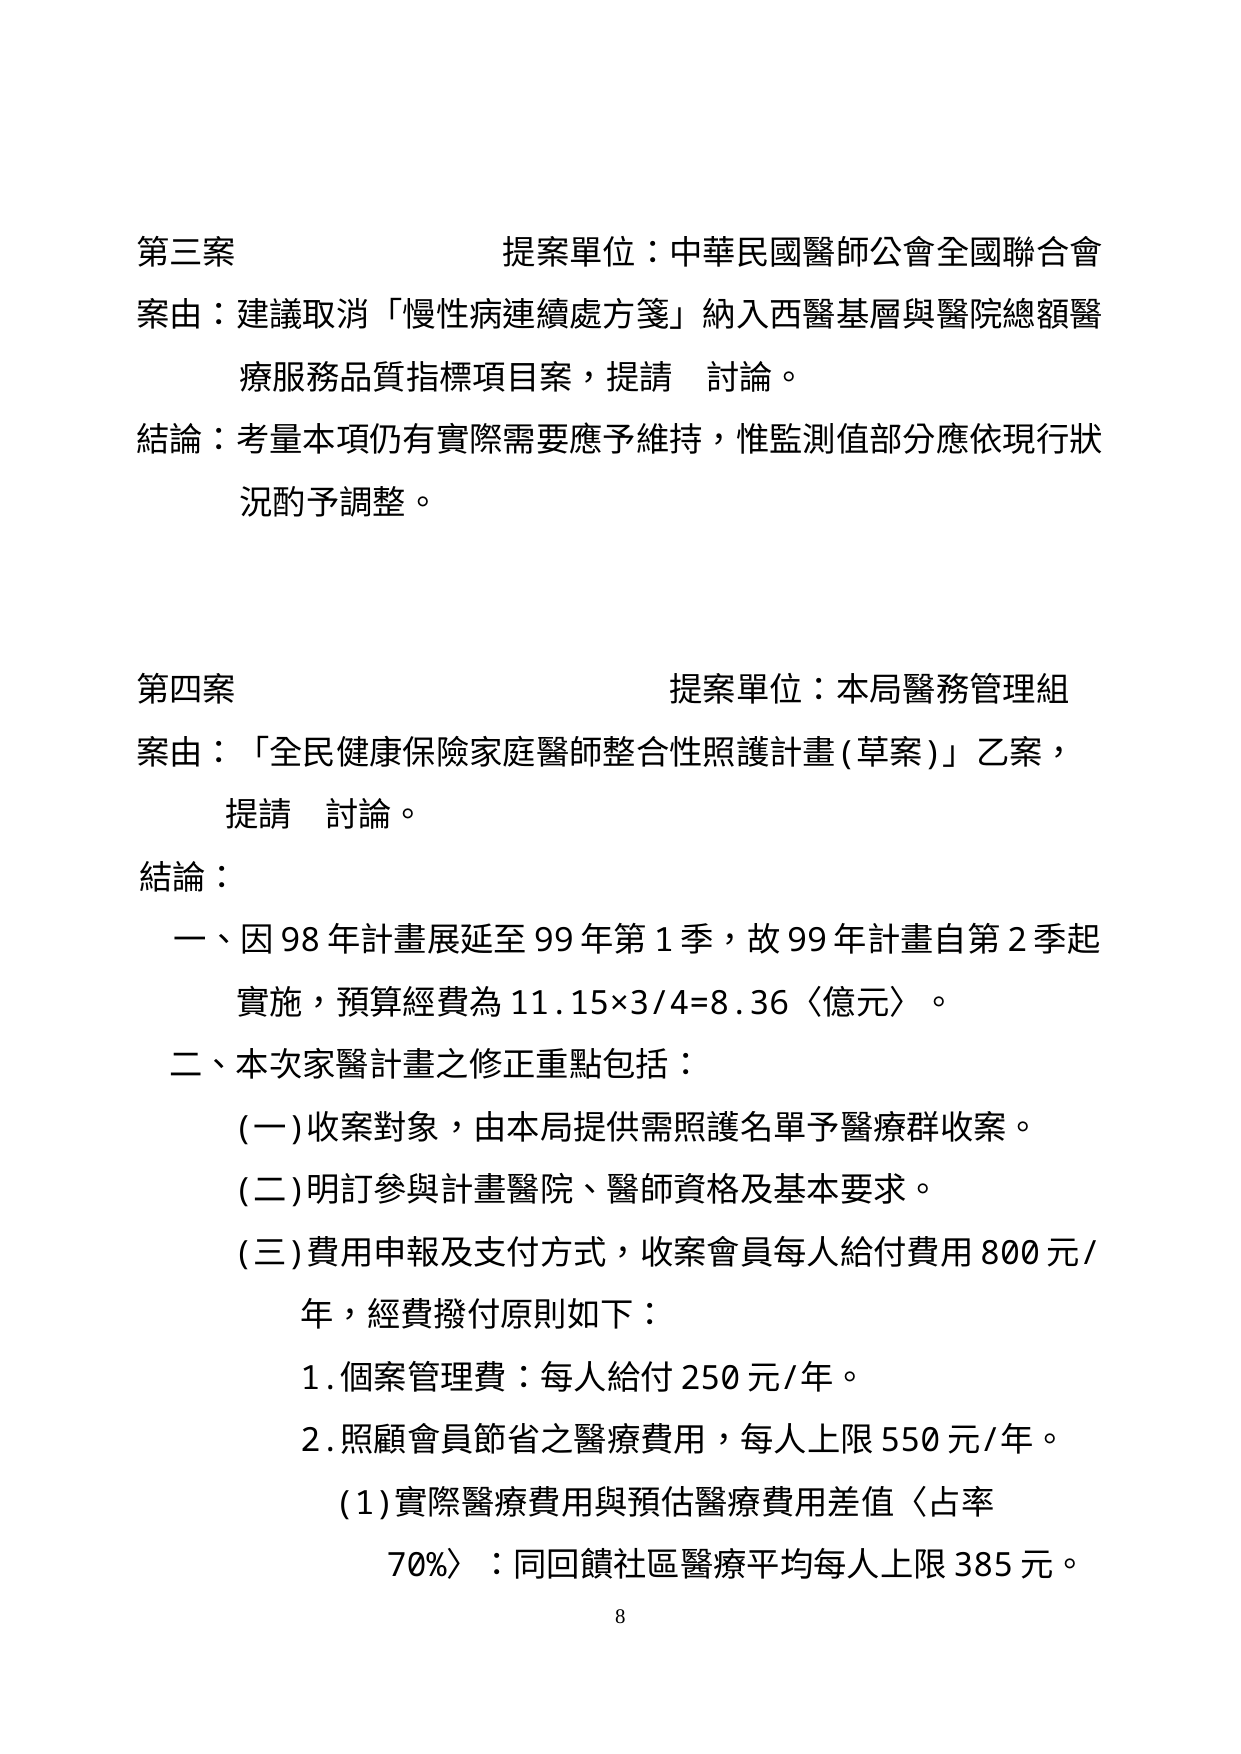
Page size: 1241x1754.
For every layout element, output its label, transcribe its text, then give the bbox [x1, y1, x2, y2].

text (1)實際醫療費用與預估醫療費用差值〈占率70%〉：同回饋社區醫療平均每人上限385元。 [334, 1458, 1104, 1583]
text 案由：建議取消「慢性病連續處方箋」納入西醫基層與醫院總額醫療服務品質指標項目案，提請 討論。 [136, 271, 1104, 396]
text 結論： [139, 833, 1104, 896]
text (三)費用申報及支付方式，收案會員每人給付費用800元/年，經費撥付原則如下： 1.個案管理費：每人給付250元/年。 2.照顧會員節省之醫療費用，每人上限550元/年。 [233, 1208, 1104, 1458]
text 結論：考量本項仍有實際需要應予維持，惟監測值部分應依現行狀況酌予調整。 [136, 396, 1104, 521]
text 案由：「全民健康保險家庭醫師整合性照護計畫(草案)」乙案，提請 討論。 [136, 708, 1104, 833]
text 一、因98年計畫展延至99年第1季，故99年計畫自第2季起實施，預算經費為11.15×3/4=8.36〈億元〉。 [173, 896, 1104, 1021]
text 第四案 提案單位：本局醫務管理組 [136, 646, 1104, 708]
text 第三案 提案單位：中華民國醫師公會全國聯合會 [136, 208, 1104, 271]
text 二、本次家醫計畫之修正重點包括： (一)收案對象，由本局提供需照護名單予醫療群收案。 (二)明訂參與計畫醫院、醫師資格及基本要求。 [169, 1021, 1104, 1208]
